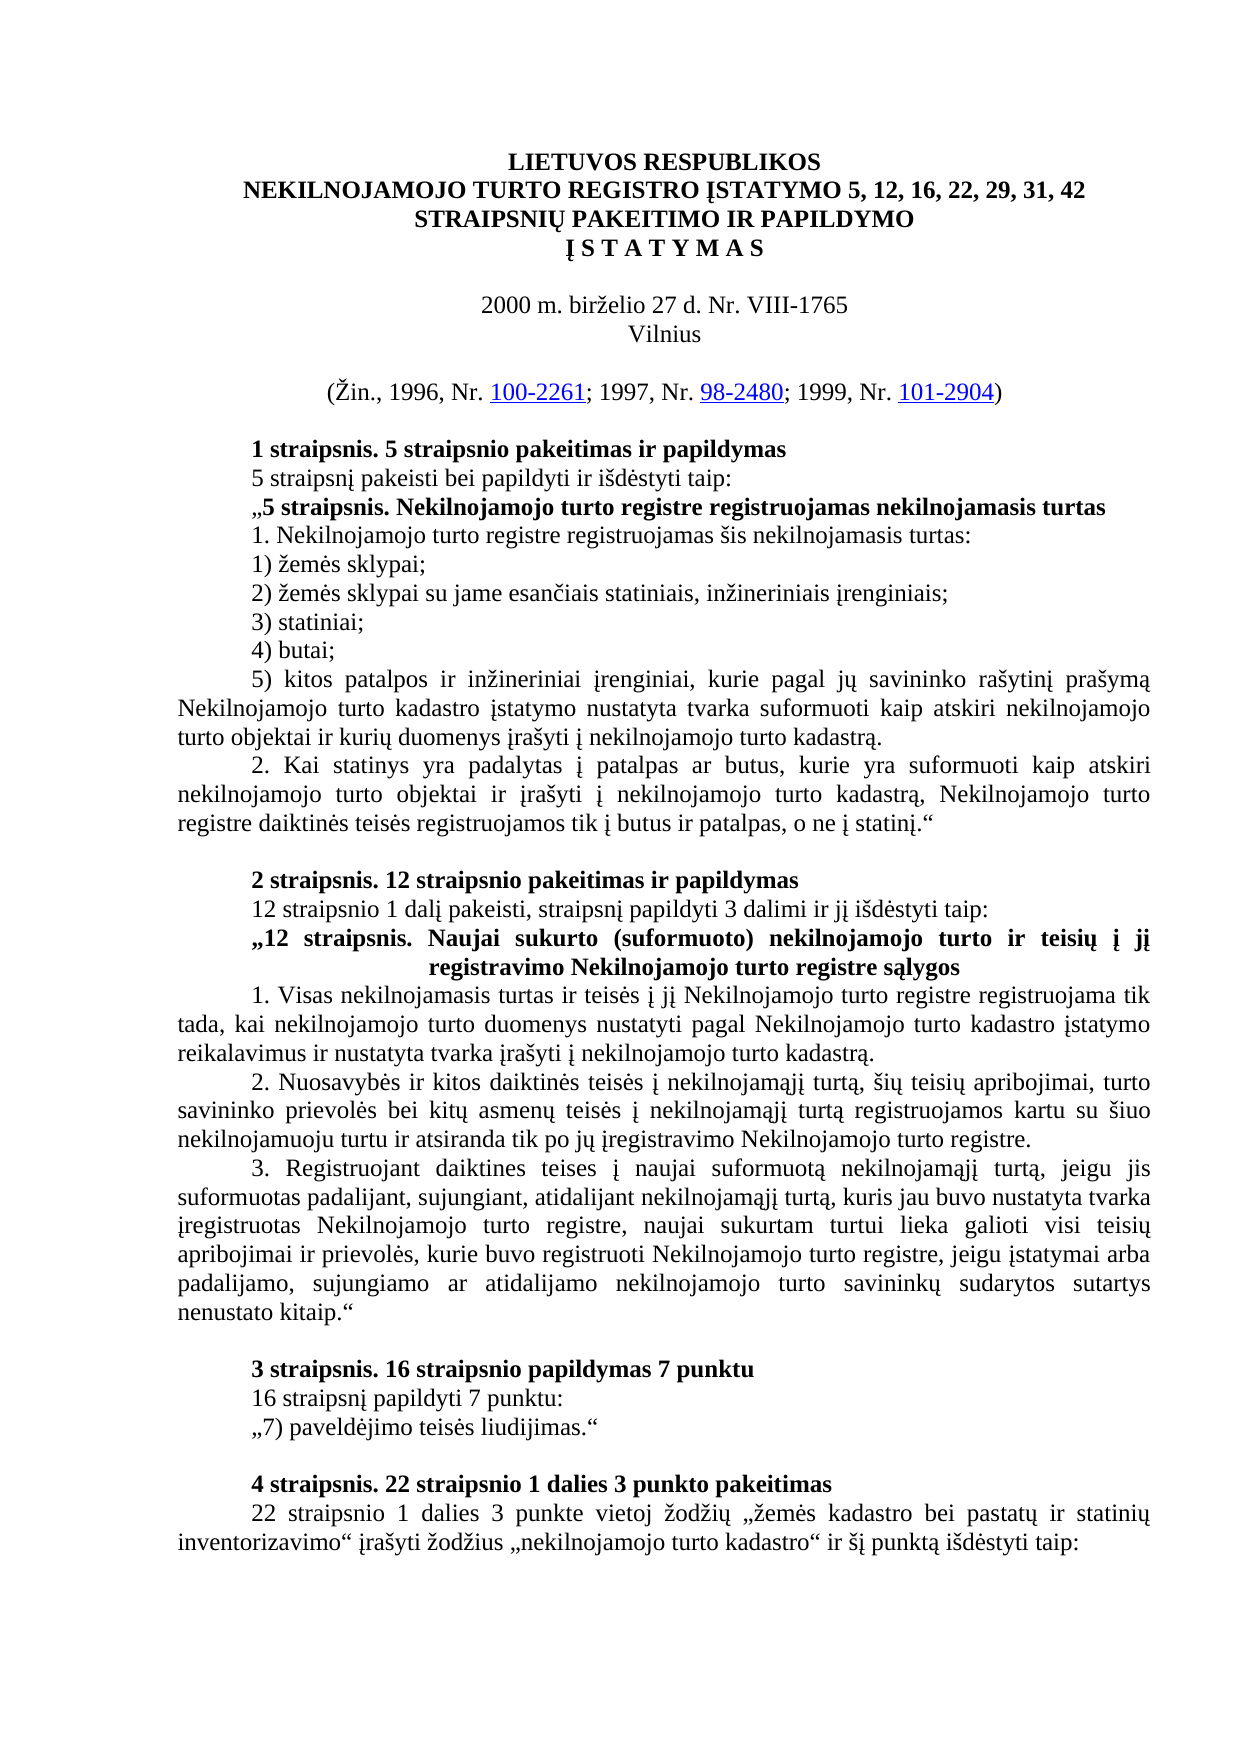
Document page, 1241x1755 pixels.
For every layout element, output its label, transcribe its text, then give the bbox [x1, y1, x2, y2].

text 3) statiniai; [177, 607, 1152, 636]
text 1. Visas nekilnojamasis turtas ir teisės į jį Nekilnojamojo turto registre registruojama tik tada, kai nekilnojamojo turto duomenys nustatyti pagal Nekilnojamojo turto kadastro įstatymo reikalavimus ir nustatyta tvarka įrašyti į nekilnojamojo turto kadastrą. [177, 981, 1152, 1067]
text 1 straipsnis. 5 straipsnio pakeitimas ir papildymas [177, 434, 1152, 463]
text LIETUVOS RESPUBLIKOS [177, 147, 1152, 176]
text 3. Registruojant daiktines teises į naujai suformuotą nekilnojamąjį turtą, jeigu jis suformuotas padalijant, sujungiant, atidalijant nekilnojamąjį turtą, kuris jau buvo nustatyta tvarka įregistruotas Nekilnojamojo turto registre, naujai sukurtam turtui lieka galioti visi teisių apribojimai ir prievolės, kurie buvo registruoti Nekilnojamojo turto registre, jeigu įstatymai arba padalijamo, sujungiamo ar atidalijamo nekilnojamojo turto savininkų sudarytos sutartys nenustato kitaip.“ [177, 1153, 1152, 1326]
text Vilnius [177, 319, 1152, 348]
text 22 straipsnio 1 dalies 3 punkte vietoj žodžių „žemės kadastro bei pastatų ir statinių inventorizavimo“ įrašyti žodžius „nekilnojamojo turto kadastro“ ir šį punktą išdėstyti taip: [177, 1498, 1152, 1556]
text 16 straipsnį papildyti 7 punktu: [177, 1383, 1152, 1412]
text „12 straipsnis. Naujai sukurto (suformuoto) nekilnojamojo turto ir teisių į jį registravimo Nekilnojamojo turto registre sąlygos [251, 923, 1152, 981]
text 4) butai; [177, 636, 1152, 664]
text NEKILNOJAMOJO TURTO REGISTRO ĮSTATYMO 5, 12, 16, 22, 29, 31, 42 STRAIPSNIŲ PAKEITIMO IR PAPILDYMO [177, 176, 1152, 233]
text 5 straipsnį pakeisti bei papildyti ir išdėstyti taip: [177, 463, 1152, 492]
text (Žin., 1996, Nr. 100-2261; 1997, Nr. 98-2480; 1999, Nr. 101-2904) [177, 377, 1152, 406]
text „5 straipsnis. Nekilnojamojo turto registre registruojamas nekilnojamasis turtas [177, 492, 1152, 521]
text 1. Nekilnojamojo turto registre registruojamas šis nekilnojamasis turtas: [177, 521, 1152, 549]
text 2 straipsnis. 12 straipsnio pakeitimas ir papildymas [177, 866, 1152, 894]
text Į S T A T Y M A S [177, 233, 1152, 262]
text 3 straipsnis. 16 straipsnio papildymas 7 punktu [177, 1354, 1152, 1383]
text 4 straipsnis. 22 straipsnio 1 dalies 3 punkto pakeitimas [177, 1469, 1152, 1498]
text 2. Kai statinys yra padalytas į patalpas ar butus, kurie yra suformuoti kaip atskiri nekilnojamojo turto objektai ir įrašyti į nekilnojamojo turto kadastrą, Nekilnojamojo turto registre daiktinės teisės registruojamos tik į butus ir patalpas, o ne į statinį.“ [177, 751, 1152, 837]
text 2) žemės sklypai su jame esančiais statiniais, inžineriniais įrenginiais; [177, 578, 1152, 607]
text 1) žemės sklypai; [177, 549, 1152, 578]
text 2. Nuosavybės ir kitos daiktinės teisės į nekilnojamąjį turtą, šių teisių apribojimai, turto savininko prievolės bei kitų asmenų teisės į nekilnojamąjį turtą registruojamos kartu su šiuo nekilnojamuoju turtu ir atsiranda tik po jų įregistravimo Nekilnojamojo turto registre. [177, 1067, 1152, 1153]
text 2000 m. birželio 27 d. Nr. VIII-1765 [177, 291, 1152, 319]
text „7) paveldėjimo teisės liudijimas.“ [177, 1412, 1152, 1441]
text 5) kitos patalpos ir inžineriniai įrenginiai, kurie pagal jų savininko rašytinį prašymą Nekilnojamojo turto kadastro įstatymo nustatyta tvarka suformuoti kaip atskiri nekilnojamojo turto objektai ir kurių duomenys įrašyti į nekilnojamojo turto kadastrą. [177, 664, 1152, 751]
text 12 straipsnio 1 dalį pakeisti, straipsnį papildyti 3 dalimi ir jį išdėstyti taip: [177, 894, 1152, 923]
